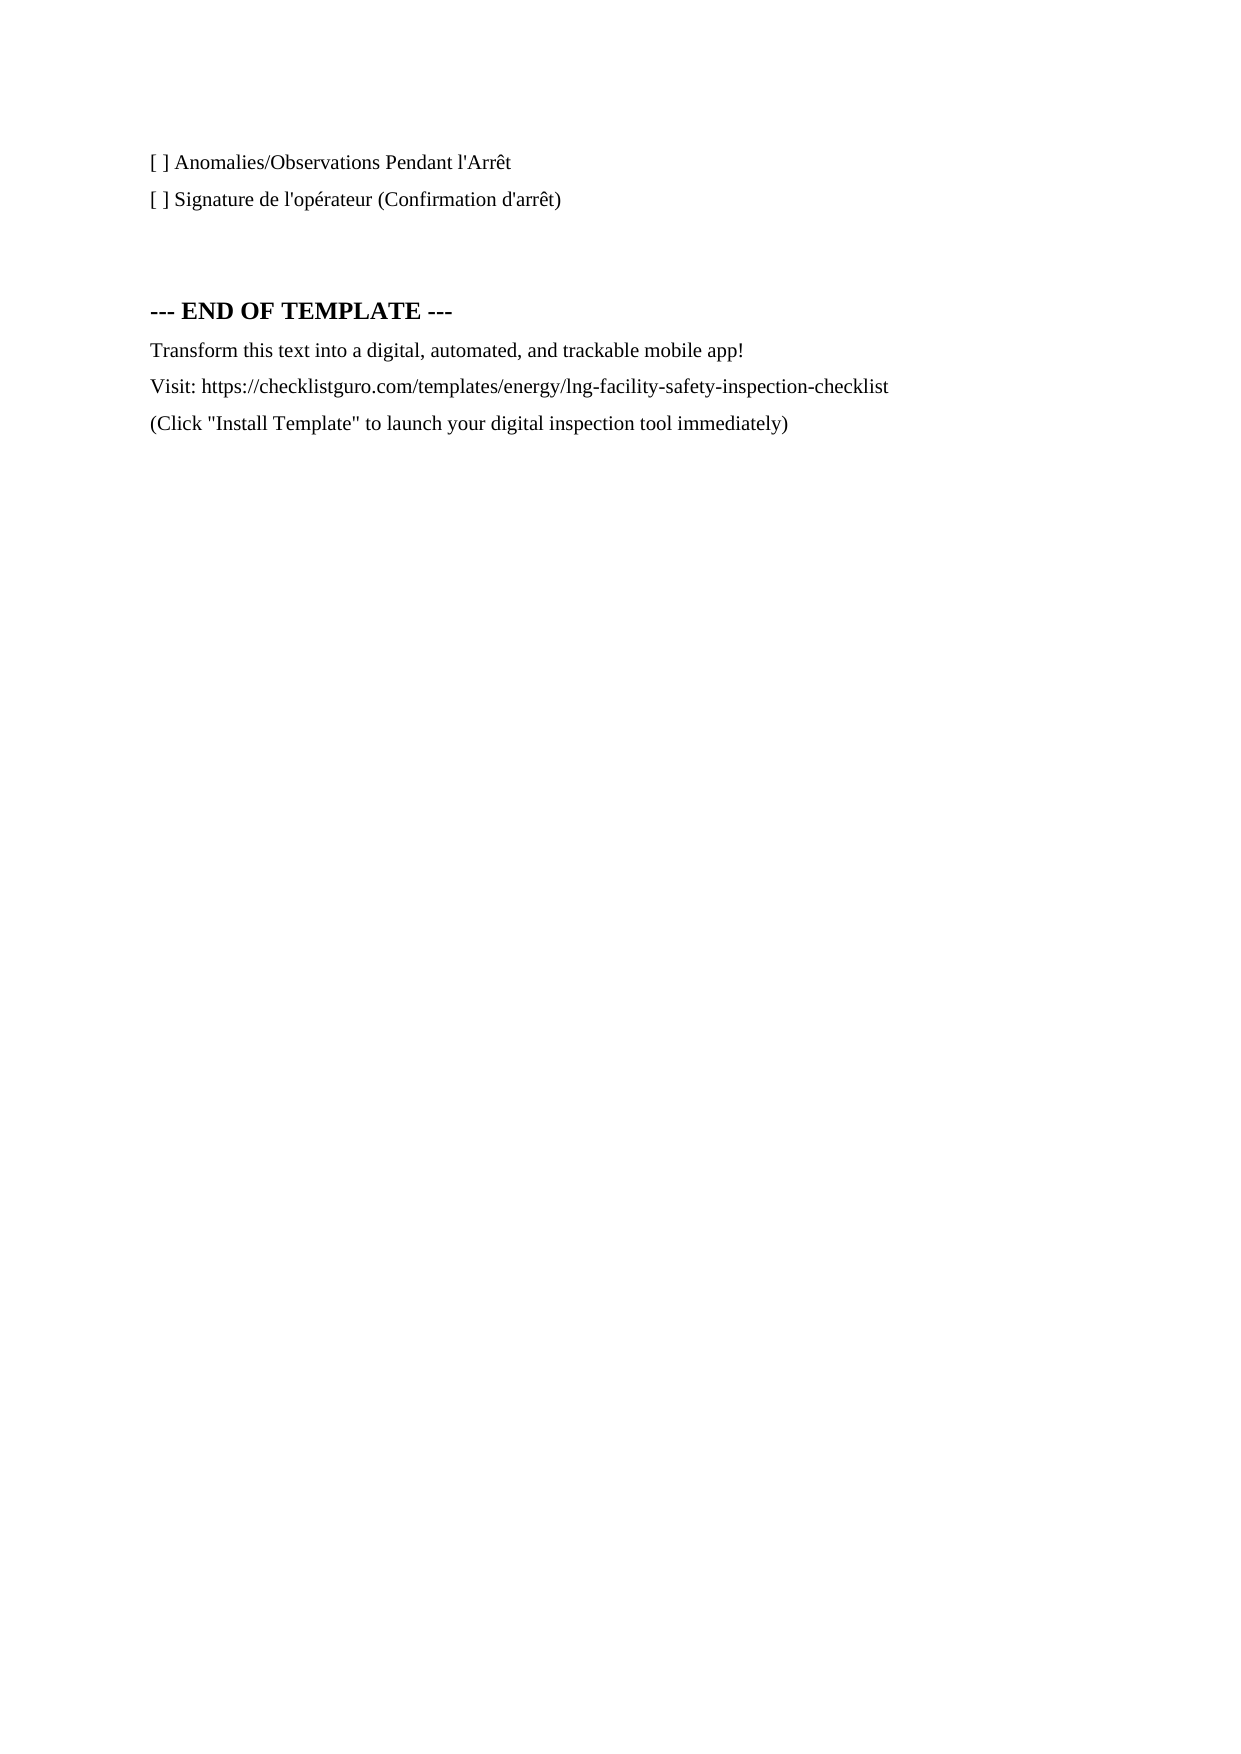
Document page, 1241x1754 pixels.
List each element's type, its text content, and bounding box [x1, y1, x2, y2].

text Transform this text into a digital, automated, and trackable mobile app! [150, 337, 1090, 362]
text [ ] Signature de l'opérateur (Confirmation d'arrêt) [150, 187, 1090, 211]
text (Click "Install Template" to launch your digital inspection tool immediately) [150, 411, 1090, 435]
text [ ] Anomalies/Observations Pendant l'Arrêt [150, 150, 1090, 174]
text --- END OF TEMPLATE --- [150, 296, 1090, 325]
text Visit: https://checklistguro.com/templates/energy/lng-facility-safety-inspection-checklist [150, 374, 1090, 398]
